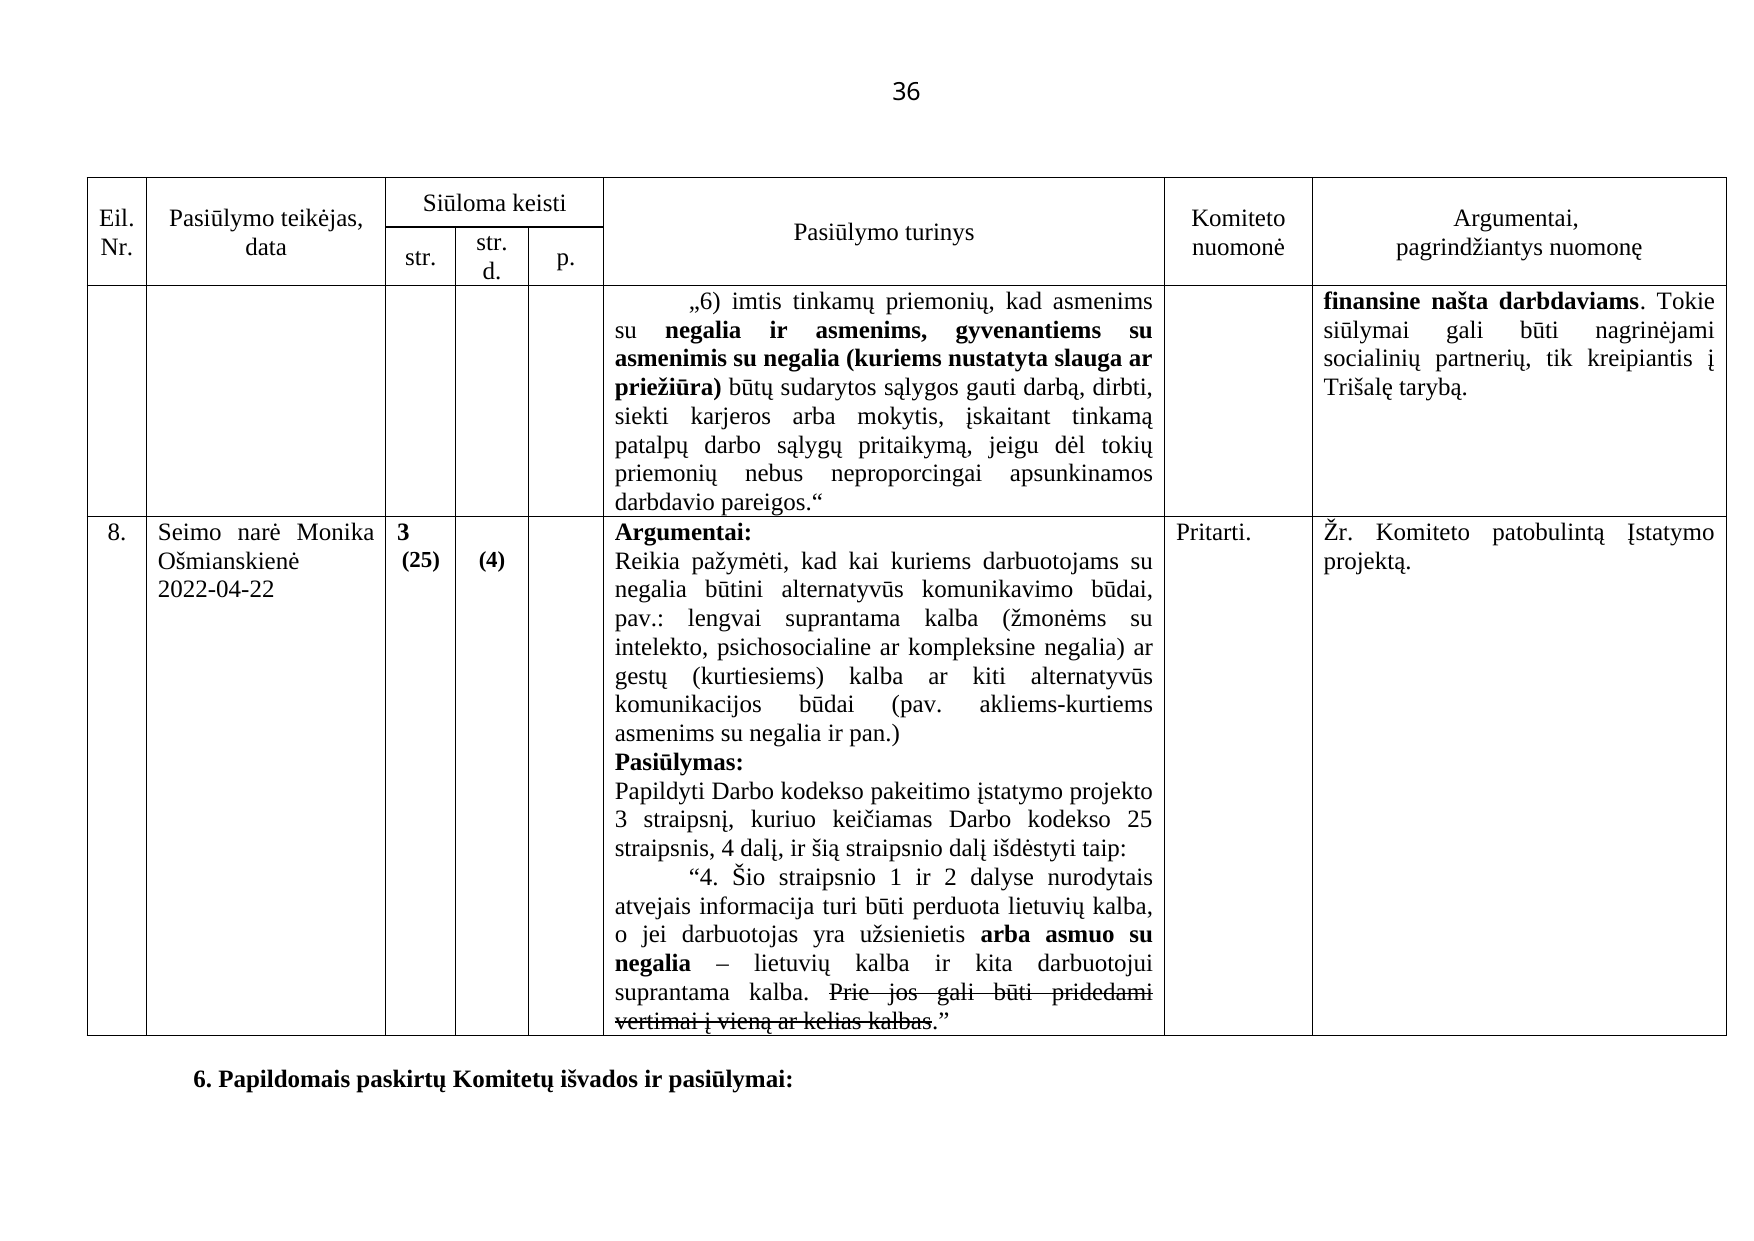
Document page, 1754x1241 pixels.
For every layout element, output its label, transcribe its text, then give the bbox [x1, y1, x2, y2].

table_cell [1165, 286, 1312, 516]
table_cell (4) [456, 517, 528, 1034]
table_header Argumentai, pagrindžiantys nuomonę [1313, 178, 1726, 285]
table_cell p. [529, 228, 603, 285]
table_cell [456, 286, 528, 516]
table_cell [147, 286, 385, 516]
table_cell str. d. [456, 228, 528, 285]
table_header Pasiūlymo turinys [604, 178, 1164, 285]
table_header Siūloma keisti [386, 178, 603, 226]
table_cell [529, 517, 603, 1034]
table_cell Pritarti. [1165, 517, 1312, 1034]
table_cell „6) imtis tinkamų priemonių, kad asmenims su negalia ir asmenims, gyvenantiems su asmenimis su negalia (kuriems nustatyta slauga ar priežiūra) būtų sudarytos sąlygos gauti darbą, dirbti, siekti karjeros arba mokytis, įskaitant tinkamą patalpų darbo sąlygų pritaikymą, jeigu dėl tokių priemonių nebus neproporcingai apsunkinamos darbdavio pareigos.“ [604, 286, 1164, 516]
table_cell [529, 286, 603, 516]
table_header Pasiūlymo teikėjas, data [147, 178, 385, 285]
table_header Komiteto nuomonė [1165, 178, 1312, 285]
table_cell [88, 286, 146, 516]
table_cell str. [386, 228, 455, 285]
table_cell 3 (25) [386, 517, 455, 1034]
table_cell [386, 286, 455, 516]
table_cell finansine našta darbdaviams. Tokie siūlymai gali būti nagrinėjami socialinių partnerių, tik kreipiantis į Trišalę tarybą. [1313, 286, 1726, 516]
table_cell Argumentai: Reikia pažymėti, kad kai kuriems darbuotojams su negalia būtini alternatyvūs komunikavimo būdai, pav.: lengvai suprantama kalba (žmonėms su intelekto, psichosocialine ar kompleksine negalia) ar gestų (kurtiesiems) kalba ar kiti alternatyvūs komunikacijos būdai (pav. akliems-kurtiems asmenims su negalia ir pan.) Pasiūlymas: Papildyti Darbo kodekso pakeitimo įstatymo projekto 3 straipsnį, kuriuo keičiamas Darbo kodekso 25 straipsnis, 4 dalį, ir šią straipsnio dalį išdėstyti taip: “4. Šio straipsnio 1 ir 2 dalyse nurodytais atvejais informacija turi būti perduota lietuvių kalba, o jei darbuotojas yra užsienietis arba asmuo su negalia – lietuvių kalba ir kita darbuotojui suprantama kalba. Prie jos gali būti pridedami vertimai į vieną ar kelias kalbas.” [604, 517, 1164, 1034]
text 6. Papildomais paskirtų Komitetų išvados ir pasiūlymai: [118, 1064, 1695, 1093]
table_header Eil. Nr. [88, 178, 146, 285]
table_cell Žr. Komiteto patobulintą Įstatymo projektą. [1313, 517, 1726, 1034]
table_cell Seimo narė Monika Ošmianskienė 2022-04-22 [147, 517, 385, 1034]
table_cell 8. [88, 517, 146, 1034]
